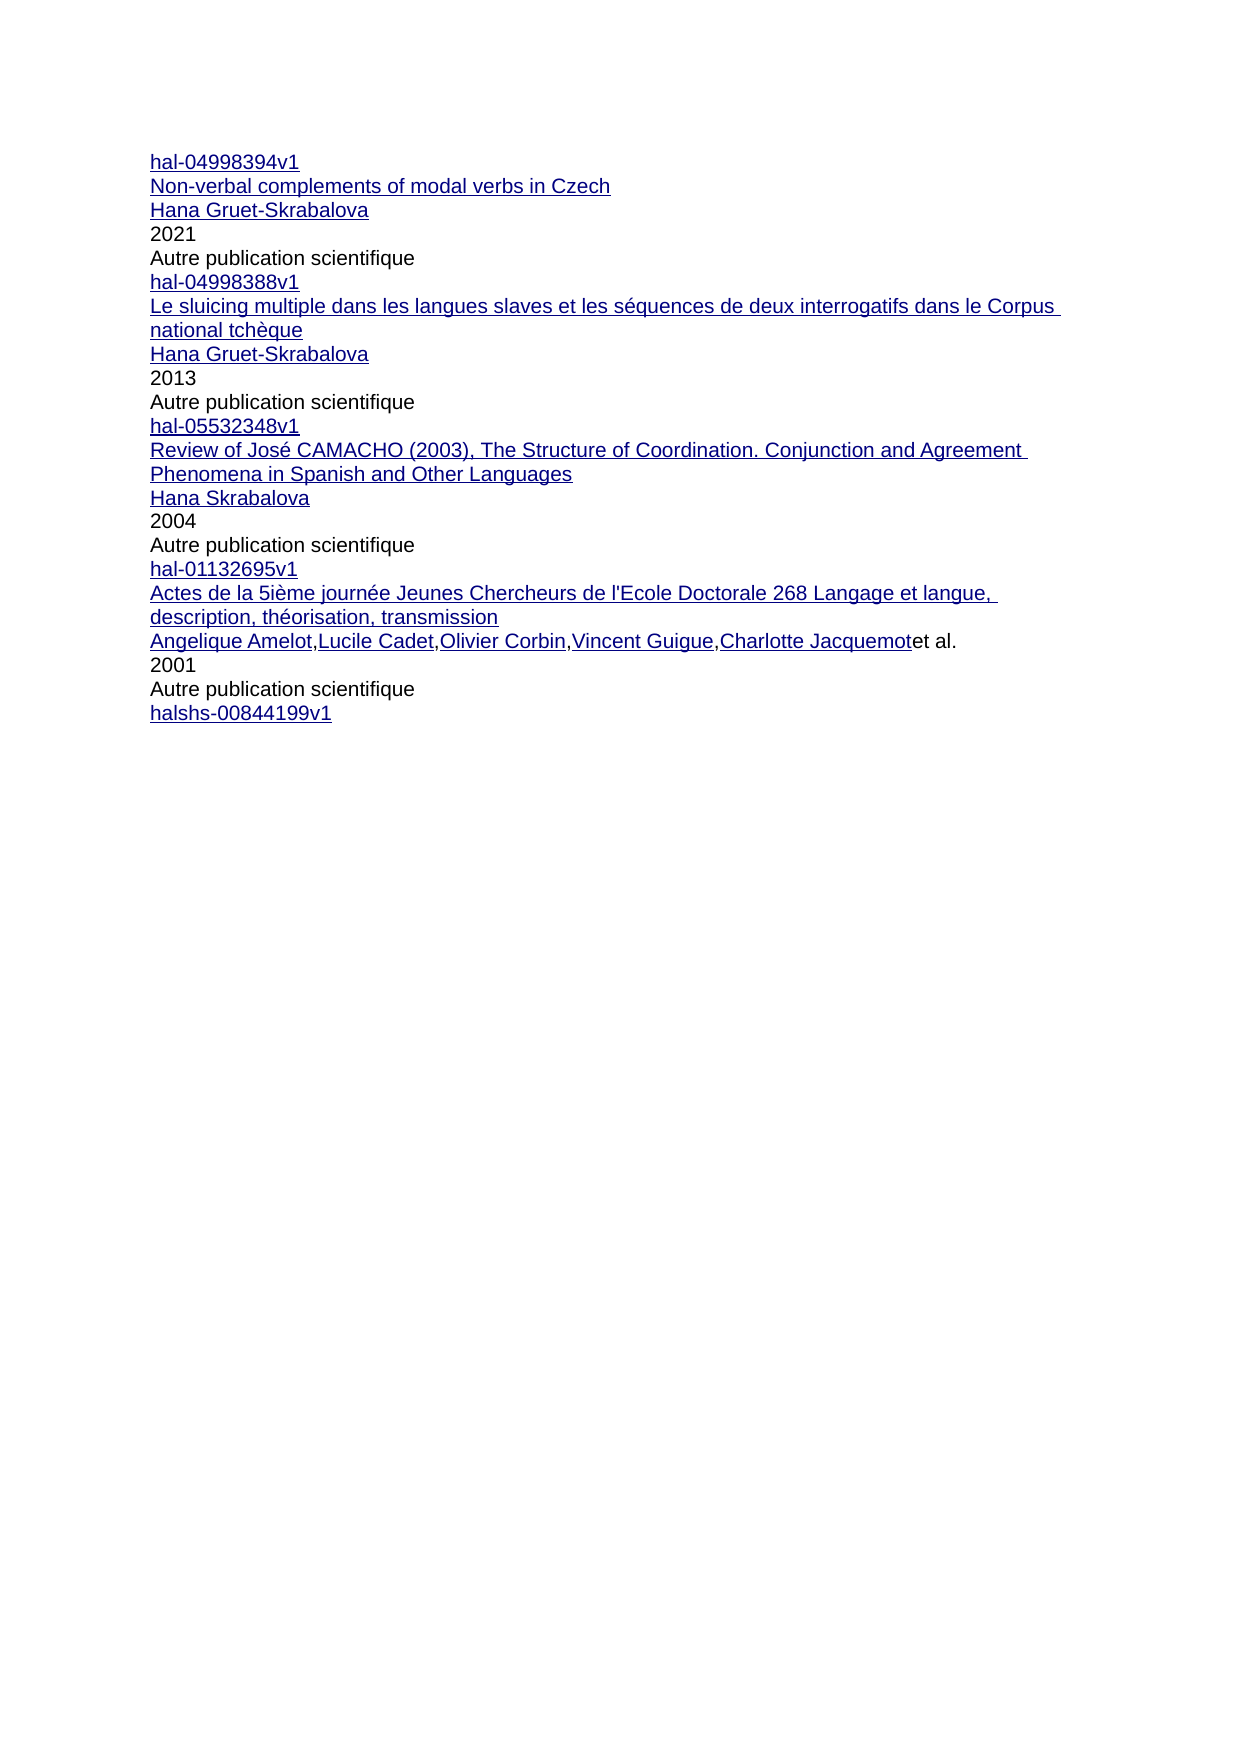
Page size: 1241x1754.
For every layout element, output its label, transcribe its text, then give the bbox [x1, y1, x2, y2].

table_cell Review of José CAMACHO (2003), The Structure of Coordination. Conjunction and Agreement Phenomena in Spanish and Other Languages Hana Skrabalova 2004 Autre publication scientifique hal-01132695v1 [150, 438, 1090, 581]
table_cell Non-verbal complements of modal verbs in Czech Hana Gruet-Skrabalova 2021 Autre publication scientifique hal-04998388v1 [150, 174, 1090, 294]
table_cell Le sluicing multiple dans les langues slaves et les séquences de deux interrogatifs dans le Corpus national tchèque Hana Gruet-Skrabalova 2013 Autre publication scientifique hal-05532348v1 [150, 294, 1090, 437]
table_header hal-04998394v1 [150, 150, 1090, 174]
table_cell Actes de la 5ième journée Jeunes Chercheurs de l'Ecole Doctorale 268 Langage et langue, description, théorisation, transmission Angelique Amelot,Lucile Cadet,Olivier Corbin,Vincent Guigue,Charlotte Jacquemotet al. 2001 Autre publication scientifique halshs-00844199v1 [150, 581, 1090, 725]
